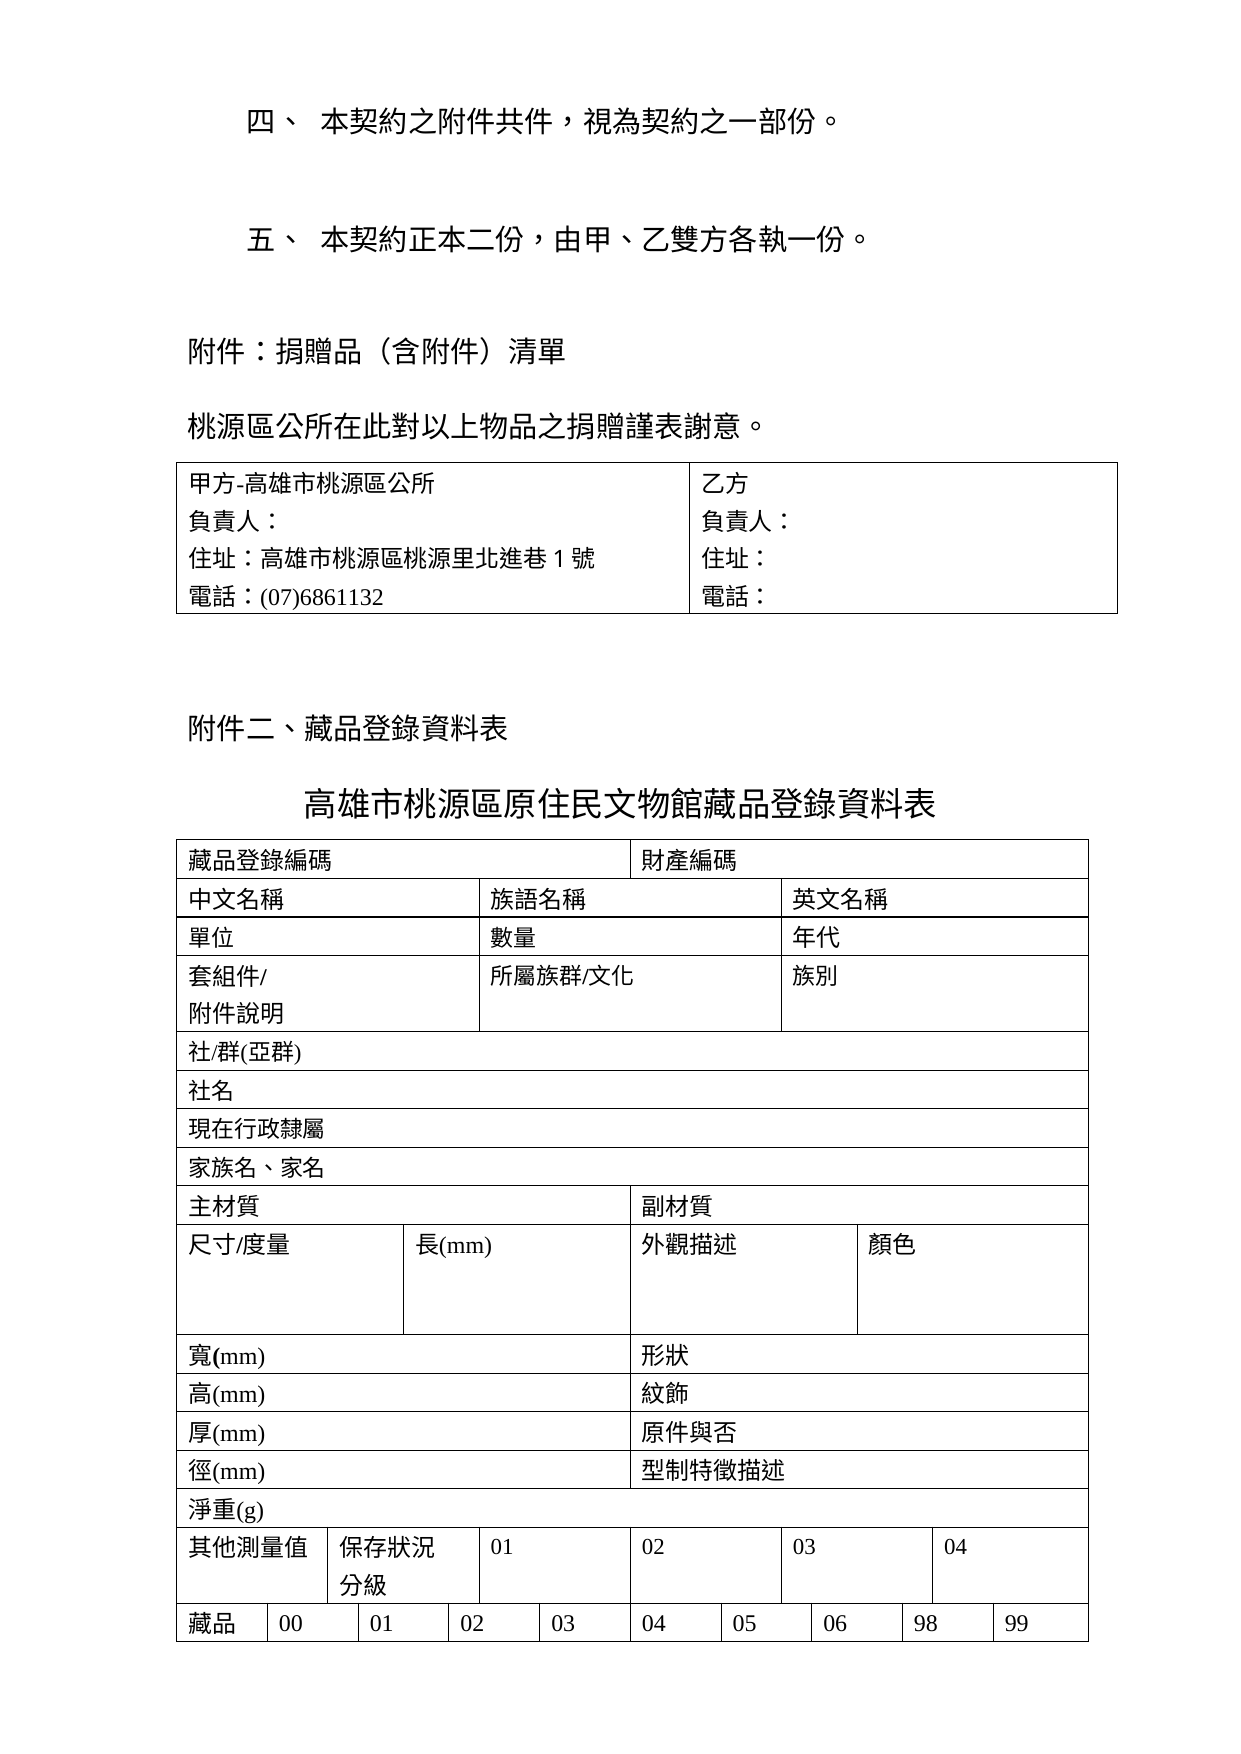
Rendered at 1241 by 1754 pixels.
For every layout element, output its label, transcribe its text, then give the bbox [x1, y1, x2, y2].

table_cell 副材質 [631, 1186, 1088, 1224]
table_cell 02 [449, 1604, 539, 1641]
table_cell 03 [540, 1604, 630, 1641]
table_header 財產編碼 [631, 840, 1088, 878]
table_cell 98 [903, 1604, 993, 1641]
list 本契約之附件共件，視為契約之一部份。 [247, 82, 1053, 157]
table_cell 01 [480, 1528, 630, 1603]
table_cell 套組件/ 附件說明 [177, 956, 479, 1031]
table_cell 社名 [177, 1071, 1088, 1108]
table_cell 顏色 [858, 1225, 1088, 1334]
table_cell 形狀 [631, 1335, 1088, 1372]
table_cell 數量 [480, 918, 781, 955]
table_cell 淨重(g) [177, 1489, 1088, 1527]
table_cell 外觀描述 [631, 1225, 857, 1334]
table_cell 01 [359, 1604, 448, 1641]
text 高雄市桃源區原住民文物館藏品登錄資料表 [187, 764, 1053, 839]
table_cell 原件與否 [631, 1412, 1088, 1449]
table_cell 社/群(亞群) [177, 1032, 1088, 1069]
text 附件二、藏品登錄資料表 [187, 689, 1053, 764]
text 附件：捐贈品（含附件）清單 [187, 312, 1053, 387]
table_cell 02 [631, 1528, 781, 1603]
table_cell 寬(mm) [177, 1335, 630, 1372]
table_cell 03 [782, 1528, 932, 1603]
table_cell 族別 [782, 956, 1088, 1031]
list 本契約正本二份，由甲、乙雙方各執一份。 [247, 200, 1053, 275]
table_cell 型制特徵描述 [631, 1451, 1088, 1488]
table_cell 中文名稱 [177, 879, 479, 916]
table_cell 主材質 [177, 1186, 630, 1224]
table_cell 族語名稱 [480, 879, 781, 916]
table_cell 年代 [782, 918, 1088, 955]
table_cell 所屬族群/文化 [480, 956, 781, 1031]
table_cell 單位 [177, 918, 479, 955]
table_cell 藏品 [177, 1604, 267, 1641]
table_cell 紋飾 [631, 1374, 1088, 1411]
table_header 藏品登錄編碼 [177, 840, 630, 878]
table_cell 其他測量值 [177, 1528, 327, 1603]
table_cell 04 [631, 1604, 721, 1641]
table_header 甲方-高雄市桃源區公所 負責人： 住址：高雄市桃源區桃源里北進巷1號 電話：(07)6861132 [177, 463, 689, 613]
table_cell 04 [933, 1528, 1088, 1603]
table_cell 05 [722, 1604, 811, 1641]
text 桃源區公所在此對以上物品之捐贈謹表謝意。 [187, 387, 1053, 462]
table_header 乙方 負責人： 住址： 電話： [690, 463, 1117, 613]
table_cell 99 [994, 1604, 1088, 1641]
table_cell 00 [268, 1604, 358, 1641]
table_cell 保存狀況 分級 [328, 1528, 479, 1603]
table_cell 徑(mm) [177, 1451, 630, 1488]
table_cell 現在行政隸屬 [177, 1109, 1088, 1147]
table_cell 家族名、家名 [177, 1148, 1088, 1185]
table_cell 長(mm) [404, 1225, 630, 1334]
table_cell 厚(mm) [177, 1412, 630, 1449]
table_cell 06 [812, 1604, 902, 1641]
table_cell 尺寸/度量 [177, 1225, 403, 1334]
table_cell 高(mm) [177, 1374, 630, 1411]
table_cell 英文名稱 [782, 879, 1088, 916]
